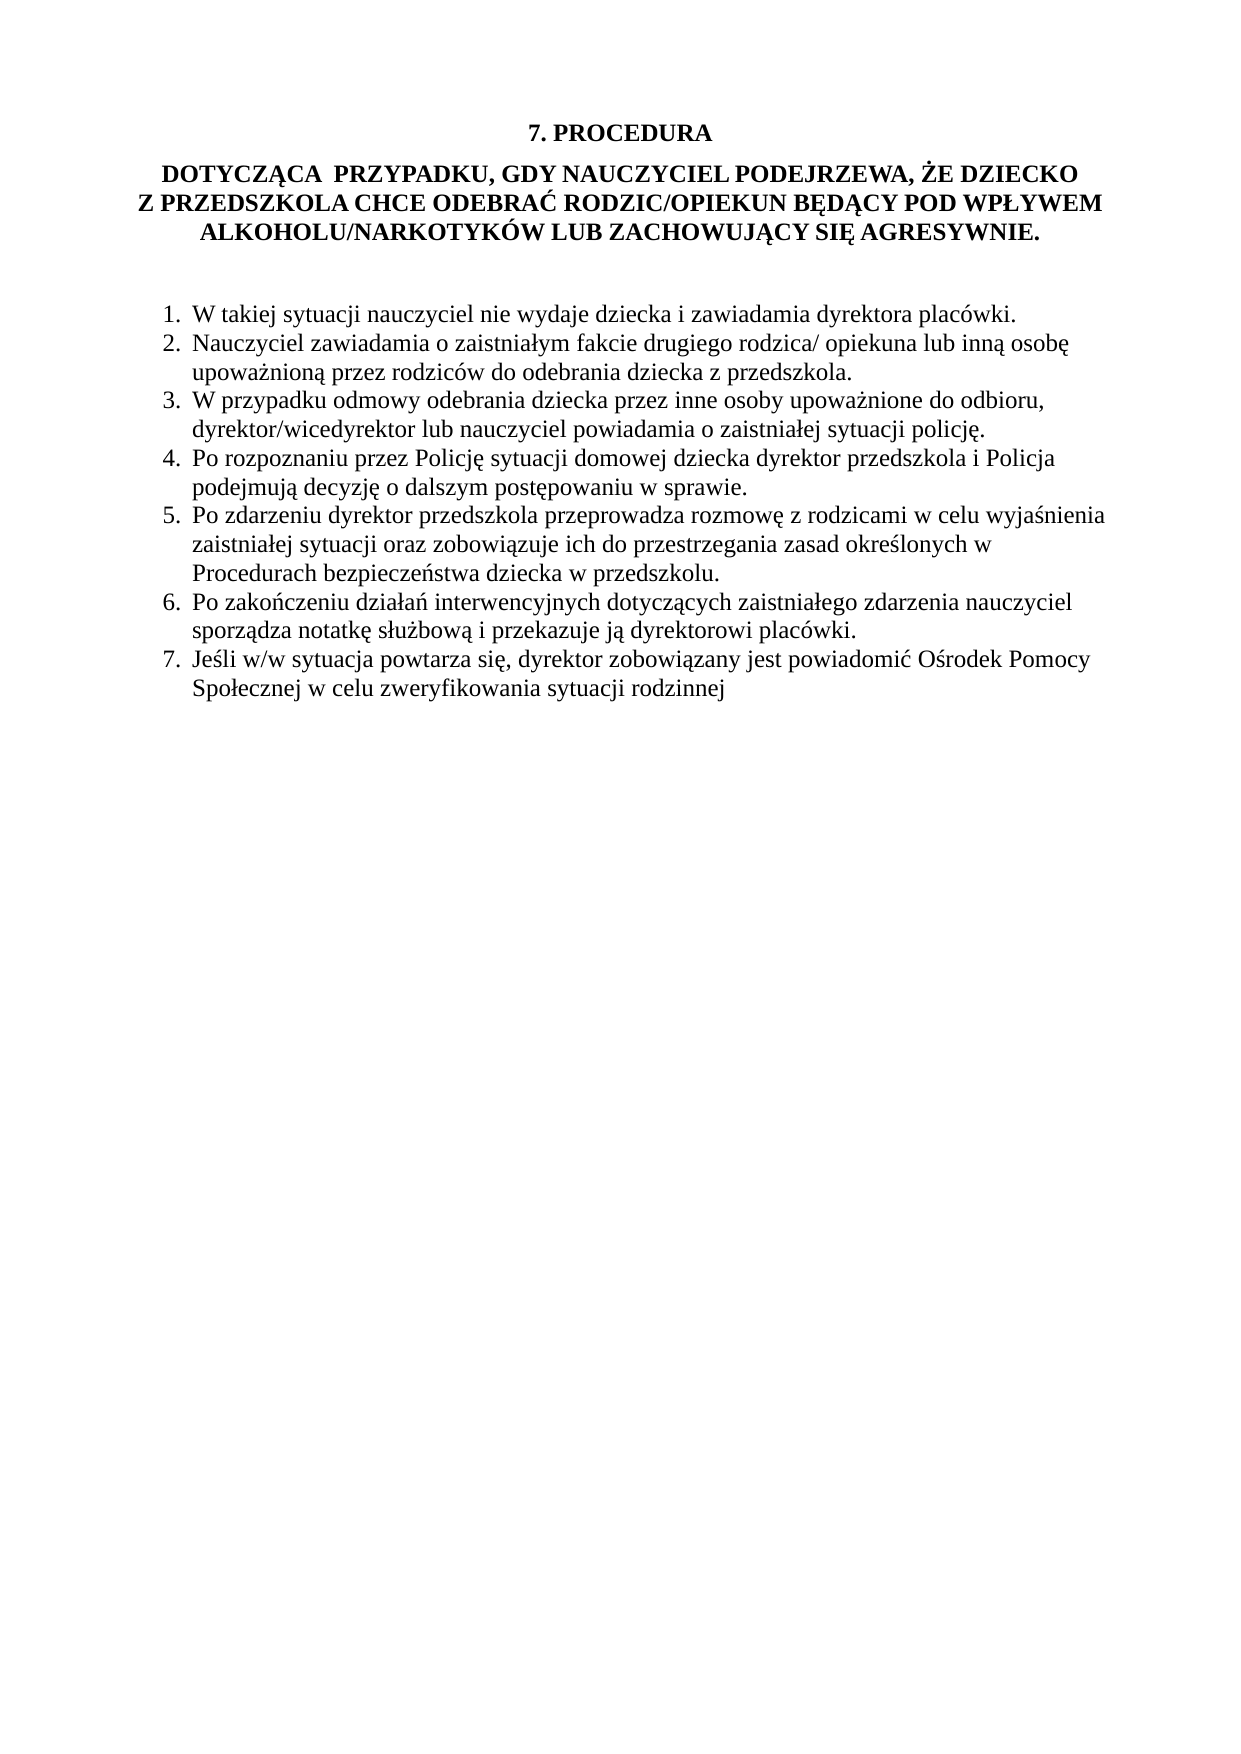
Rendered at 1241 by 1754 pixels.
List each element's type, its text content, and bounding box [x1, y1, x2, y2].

text DOTYCZĄCA PRZYPADKU, GDY NAUCZYCIEL PODEJRZEWA, ŻE DZIECKO Z PRZEDSZKOLA CHCE ODEBRAĆ RODZIC/OPIEKUN BĘDĄCY POD WPŁYWEM ALKOHOLU/NARKOTYKÓW LUB ZACHOWUJĄCY SIĘ AGRESYWNIE. [118, 159, 1122, 246]
list W przypadku odmowy odebrania dziecka przez inne osoby upoważnione do odbioru, dyrektor/wicedyrektor lub nauczyciel powiadamia o zaistniałej sytuacji policję. [162, 386, 1122, 443]
list Po zdarzeniu dyrektor przedszkola przeprowadza rozmowę z rodzicami w celu wyjaśnienia zaistniałej sytuacji oraz zobowiązuje ich do przestrzegania zasad określonych w Procedurach bezpieczeństwa dziecka w przedszkolu. [162, 501, 1122, 587]
list Jeśli w/w sytuacja powtarza się, dyrektor zobowiązany jest powiadomić Ośrodek Pomocy Społecznej w celu zweryfikowania sytuacji rodzinnej [162, 644, 1122, 702]
list Po zakończeniu działań interwencyjnych dotyczących zaistniałego zdarzenia nauczyciel sporządza notatkę służbową i przekazuje ją dyrektorowi placówki. [162, 587, 1122, 644]
list W takiej sytuacji nauczyciel nie wydaje dziecka i zawiadamia dyrektora placówki. [162, 299, 1122, 328]
list Po rozpoznaniu przez Policję sytuacji domowej dziecka dyrektor przedszkola i Policja podejmują decyzję o dalszym postępowaniu w sprawie. [162, 443, 1122, 501]
text 7. PROCEDURA [118, 118, 1122, 147]
list Nauczyciel zawiadamia o zaistniałym fakcie drugiego rodzica/ opiekuna lub inną osobę upoważnioną przez rodziców do odebrania dziecka z przedszkola. [162, 328, 1122, 386]
